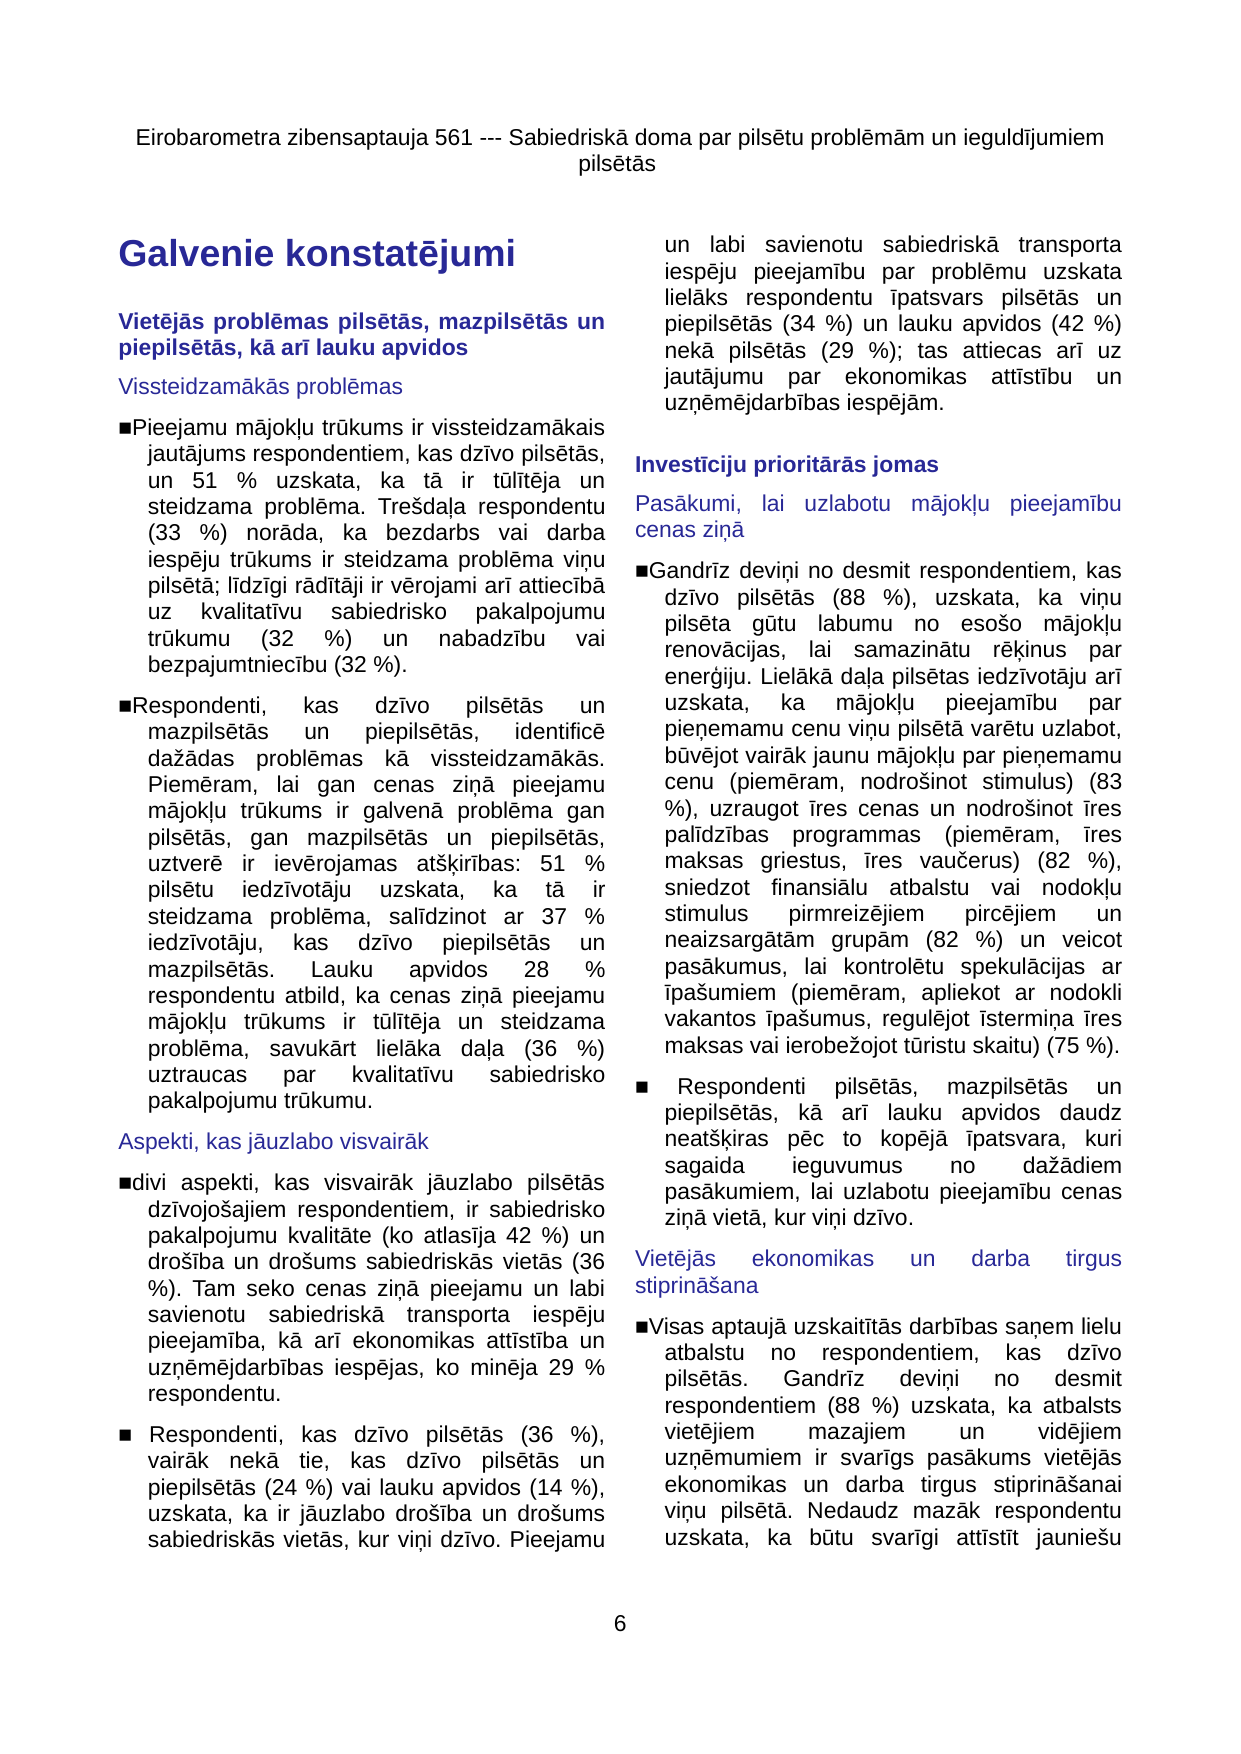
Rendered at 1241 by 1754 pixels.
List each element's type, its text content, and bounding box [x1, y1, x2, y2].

subtitle Galvenie konstatējumi [118, 231, 605, 274]
text Vietējās ekonomikas un darba tirgus stiprināšana [635, 1245, 1122, 1298]
text Aspekti, kas jāuzlabo visvairāk [118, 1128, 605, 1154]
text Vissteidzamākās problēmas [118, 373, 605, 399]
text ■Visas aptaujā uzskaitītās darbības saņem lielu atbalstu no respondentiem, kas dzīvo pilsētās. Gandrīz deviņi no desmit respondentiem (88 %) uzskata, ka atbalsts vietējiem mazajiem un vidējiem uzņēmumiem ir svarīgs pasākums vietējās ekonomikas un darba tirgus stiprināšanai viņu pilsētā. Nedaudz mazāk respondentu uzskata, ka būtu svarīgi attīstīt jauniešu [635, 1313, 1122, 1550]
subtitle Vietējās problēmas pilsētās, mazpilsētās un piepilsētās, kā arī lauku apvidos [118, 308, 605, 360]
text ■Pieejamu mājokļu trūkums ir vissteidzamākais jautājums respondentiem, kas dzīvo pilsētās, un 51 % uzskata, ka tā ir tūlītēja un steidzama problēma. Trešdaļa respondentu (33 %) norāda, ka bezdarbs vai darba iespēju trūkums ir steidzama problēma viņu pilsētā; līdzīgi rādītāji ir vērojami arī attiecībā uz kvalitatīvu sabiedrisko pakalpojumu trūkumu (32 %) un nabadzību vai bezpajumtniecību (32 %). [118, 414, 605, 677]
text Pasākumi, lai uzlabotu mājokļu pieejamību cenas ziņā [635, 490, 1122, 543]
text ■Respondenti, kas dzīvo pilsētās un mazpilsētās un piepilsētās, identificē dažādas problēmas kā vissteidzamākās. Piemēram, lai gan cenas ziņā pieejamu mājokļu trūkums ir galvenā problēma gan pilsētās, gan mazpilsētās un piepilsētās, uztverē ir ievērojamas atšķirības: 51 % pilsētu iedzīvotāju uzskata, ka tā ir steidzama problēma, salīdzinot ar 37 % iedzīvotāju, kas dzīvo piepilsētās un mazpilsētās. Lauku apvidos 28 % respondentu atbild, ka cenas ziņā pieejamu mājokļu trūkums ir tūlītēja un steidzama problēma, savukārt lielāka daļa (36 %) uztraucas par kvalitatīvu sabiedrisko pakalpojumu trūkumu. [118, 692, 605, 1114]
text ■Gandrīz deviņi no desmit respondentiem, kas dzīvo pilsētās (88 %), uzskata, ka viņu pilsēta gūtu labumu no esošo mājokļu renovācijas, lai samazinātu rēķinus par enerģiju. Lielākā daļa pilsētas iedzīvotāju arī uzskata, ka mājokļu pieejamību par pieņemamu cenu viņu pilsētā varētu uzlabot, būvējot vairāk jaunu mājokļu par pieņemamu cenu (piemēram, nodrošinot stimulus) (83 %), uzraugot īres cenas un nodrošinot īres palīdzības programmas (piemēram, īres maksas griestus, īres vaučerus) (82 %), sniedzot finansiālu atbalstu vai nodokļu stimulus pirmreizējiem pircējiem un neaizsargātām grupām (82 %) un veicot pasākumus, lai kontrolētu spekulācijas ar īpašumiem (piemēram, apliekot ar nodokli vakantos īpašumus, regulējot īstermiņa īres maksas vai ierobežojot tūristu skaitu) (75 %). [635, 557, 1122, 1058]
text ■ Respondenti pilsētās, mazpilsētās un piepilsētās, kā arī lauku apvidos daudz neatšķiras pēc to kopējā īpatsvara, kuri sagaida ieguvumus no dažādiem pasākumiem, lai uzlabotu pieejamību cenas ziņā vietā, kur viņi dzīvo. [635, 1073, 1122, 1231]
text ■divi aspekti, kas visvairāk jāuzlabo pilsētās dzīvojošajiem respondentiem, ir sabiedrisko pakalpojumu kvalitāte (ko atlasīja 42 %) un drošība un drošums sabiedriskās vietās (36 %). Tam seko cenas ziņā pieejamu un labi savienotu sabiedriskā transporta iespēju pieejamība, kā arī ekonomikas attīstība un uzņēmējdarbības iespējas, ko minēja 29 % respondentu. [118, 1169, 605, 1406]
subtitle Investīciju prioritārās jomas [635, 451, 1122, 477]
text ■ Respondenti, kas dzīvo pilsētās (36 %), vairāk nekā tie, kas dzīvo pilsētās un piepilsētās (24 %) vai lauku apvidos (14 %), uzskata, ka ir jāuzlabo drošība un drošums sabiedriskās vietās, kur viņi dzīvo. Pieejamu [118, 1421, 605, 1553]
text un labi savienotu sabiedriskā transporta iespēju pieejamību par problēmu uzskata lielāks respondentu īpatsvars pilsētās un piepilsētās (34 %) un lauku apvidos (42 %) nekā pilsētās (29 %); tas attiecas arī uz jautājumu par ekonomikas attīstību un uzņēmējdarbības iespējām. [635, 231, 1122, 416]
